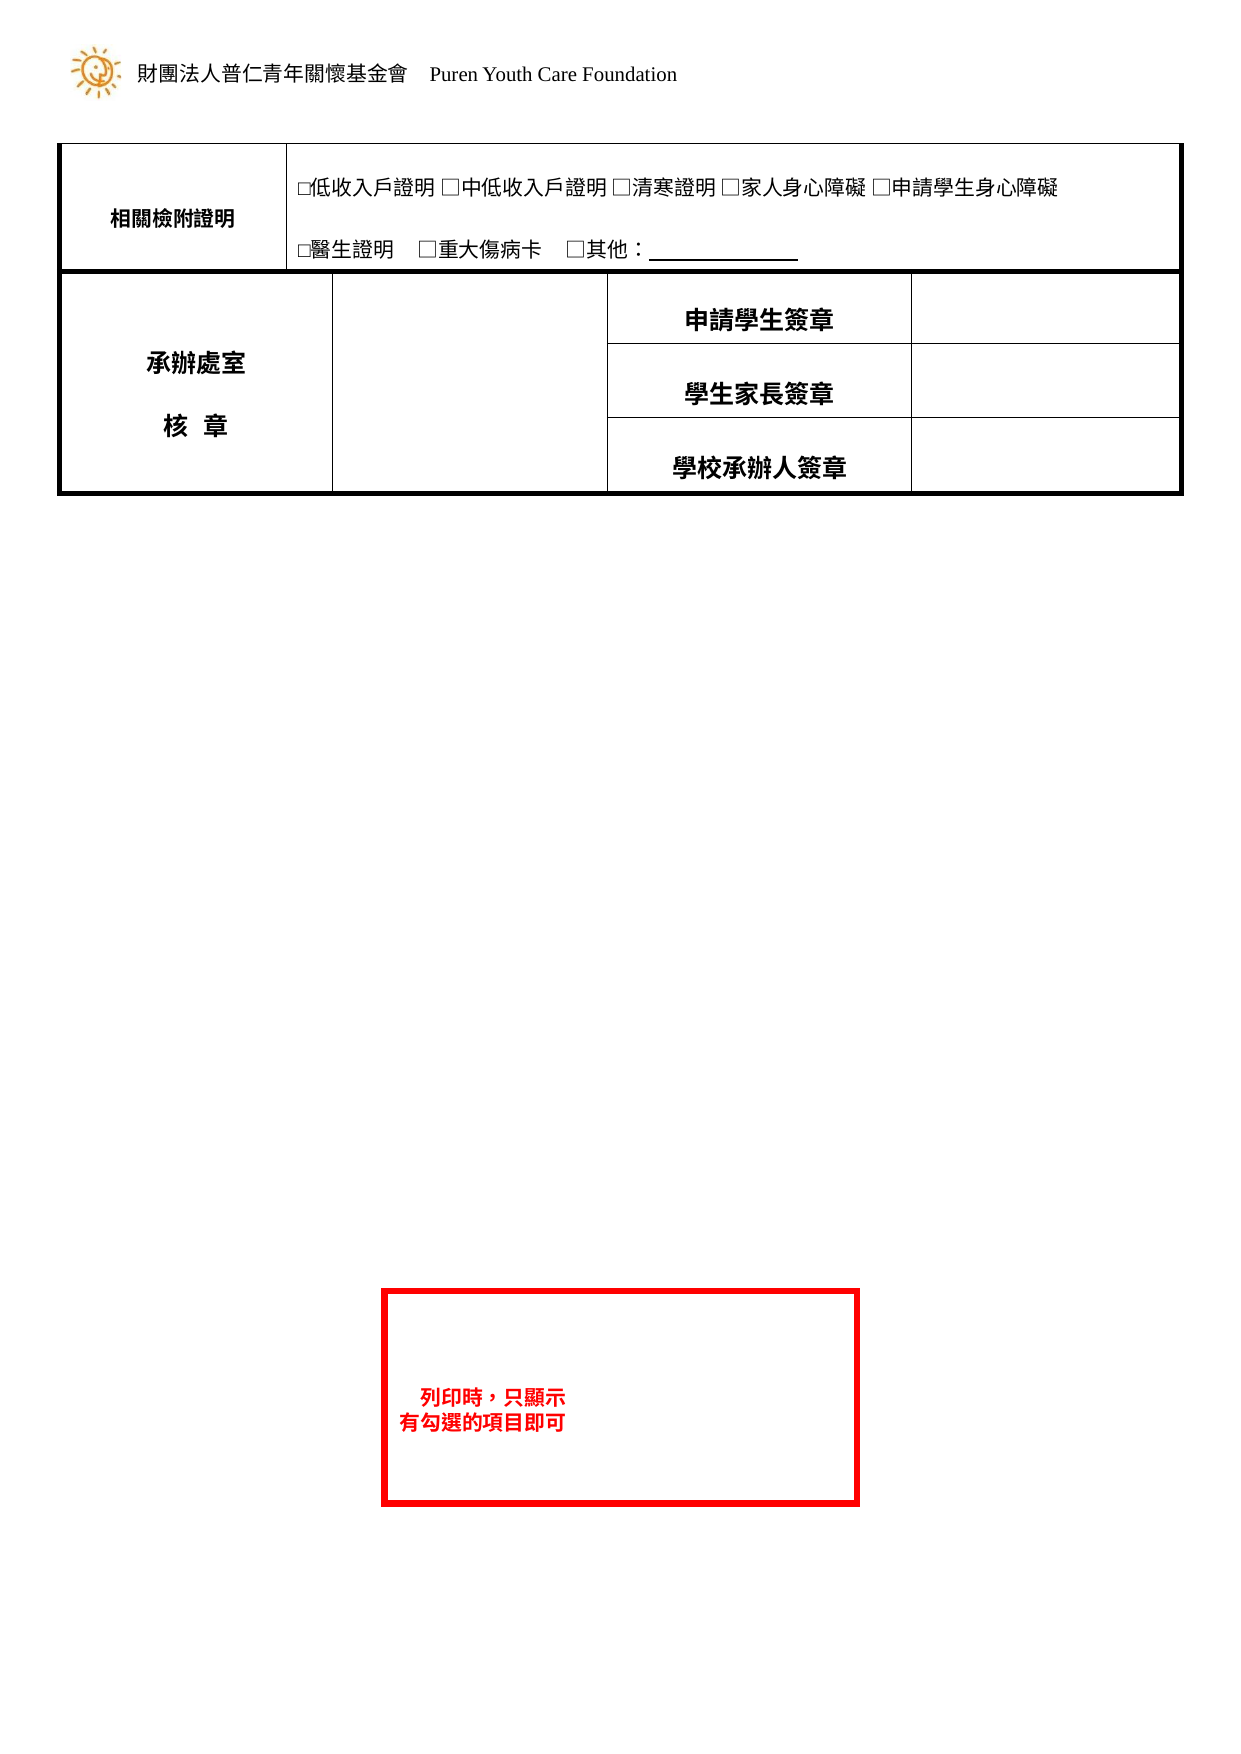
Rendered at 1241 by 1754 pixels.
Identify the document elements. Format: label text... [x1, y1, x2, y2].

table_cell 承辦處室 核章 [62, 274, 332, 491]
table_cell [912, 274, 1179, 343]
table_cell [333, 274, 607, 491]
table_cell 學生家長簽章 [608, 344, 911, 417]
table_cell 申請學生簽章 [608, 274, 911, 343]
table_cell □低收入戶證明 □中低收入戶證明 □清寒證明 □家人身心障礙 □申請學生身心障礙 □醫生證明 □重大傷病卡 □其他： [287, 144, 1179, 269]
table_cell [912, 418, 1179, 491]
table_cell 相關檢附證明 [62, 144, 286, 269]
table_cell 學校承辦人簽章 [608, 418, 911, 491]
table_cell [912, 344, 1179, 417]
